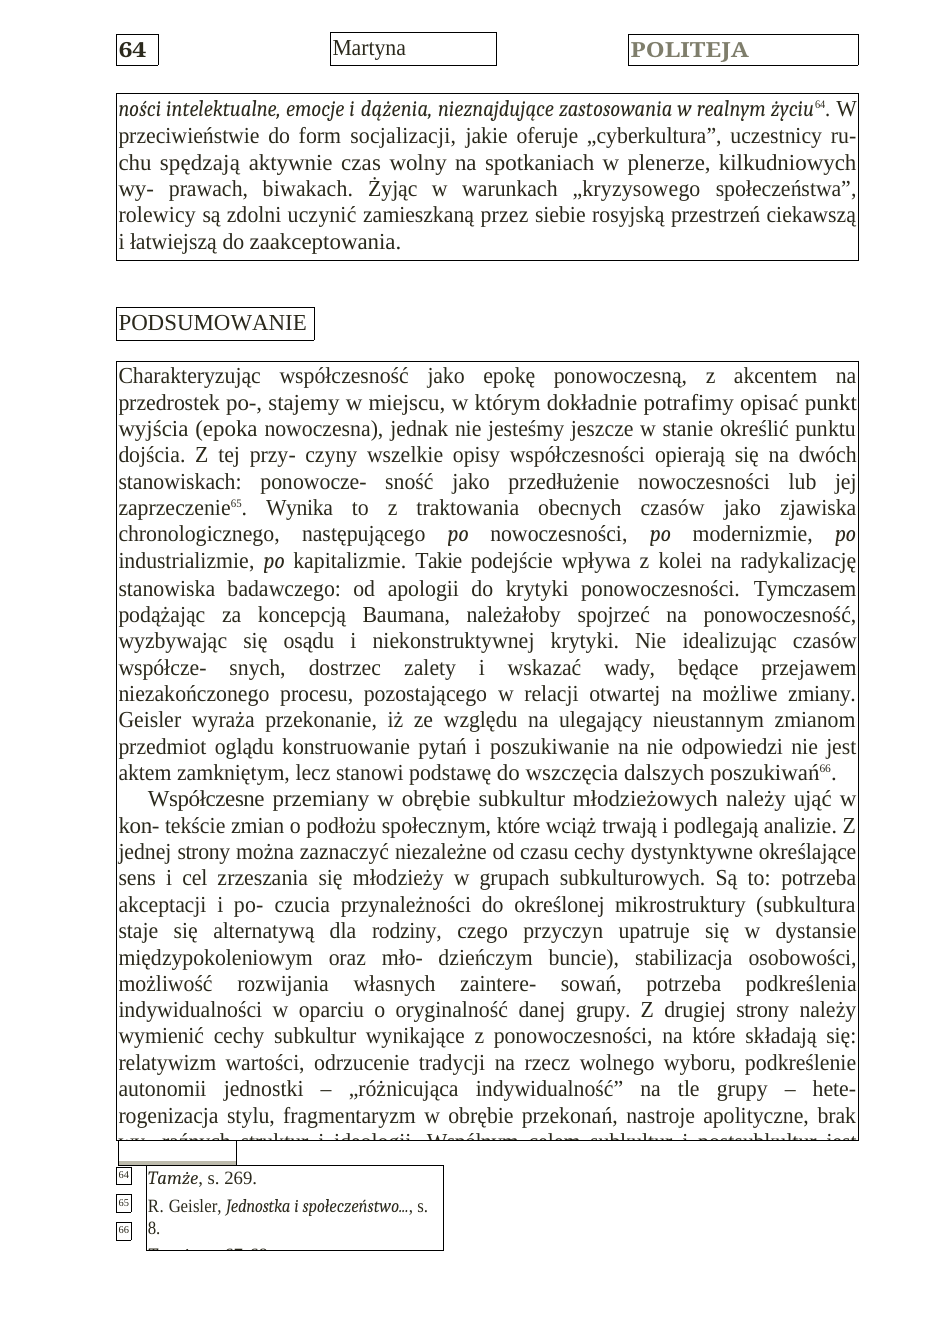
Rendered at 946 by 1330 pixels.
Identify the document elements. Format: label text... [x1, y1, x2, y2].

text Charakteryzując współczesność jako epokę ponowoczesną, z akcentem na przedrostek po-, stajemy w miejscu, w którym dokładnie potrafimy opisać punkt wyjścia (epoka nowoczesna), jednak nie jesteśmy jeszcze w stanie określić punktu dojścia. Z tej przy- czyny wszelkie opisy współczesności opierają się na dwóch stanowiskach: ponowocze- sność jako przedłużenie nowoczesności lub jej zaprzeczenie65. Wynika to z traktowania obecnych czasów jako zjawiska chronologicznego, następującego po nowoczesności, po modernizmie, po industrializmie, po kapitalizmie. Takie podejście wpływa z kolei na radykalizację stanowiska badawczego: od apologii do krytyki ponowoczesności. Tymczasem podążając za koncepcją Baumana, należałoby spojrzeć na ponowoczesność, wyzbywając się osądu i niekonstruktywnej krytyki. Nie idealizując czasów współcze- snych, dostrzec zalety i wskazać wady, będące przejawem niezakończonego procesu, pozostającego w relacji otwartej na możliwe zmiany. Geisler wyraża przekonanie, iż ze względu na ulegający nieustannym zmianom przedmiot oglądu konstruowanie pytań i poszukiwanie na nie odpowiedzi nie jest aktem zamkniętym, lecz stanowi podstawę do wszczęcia dalszych poszukiwań66. [118, 362, 857, 785]
text 66 [118, 1224, 131, 1236]
text 64 [118, 1169, 131, 1181]
text Martyna Kowalska [332, 34, 496, 65]
text R. Geisler, Jednostka i społeczeństwo..., s. 8. [148, 1195, 443, 1239]
text ności intelektualne, emocje i dążenia, nieznajdujące zastosowania w realnym życiu64. W przeciwieństwie do form socjalizacji, jakie oferuje „cyberkultura”, uczestnicy ru- chu spędzają aktywnie czas wolny na spotkaniach w plenerze, kilkudniowych wy- prawach, biwakach. Żyjąc w warunkach „kryzysowego społeczeństwa”, rolewicy są zdolni uczynić zamieszkaną przez siebie rosyjską przestrzeń ciekawszą i łatwiejszą do zaakceptowania. [118, 95, 857, 254]
text POLITEJA 4(26)/2013 [630, 35, 858, 65]
text 642 [118, 35, 158, 65]
text 65 [118, 1197, 131, 1209]
text PODSUMOWANIE [118, 309, 314, 335]
text Współczesne przemiany w obrębie subkultur młodzieżowych należy ująć w kon- tekście zmian o podłożu społecznym, które wciąż trwają i podlegają analizie. Z jednej strony można zaznaczyć niezależne od czasu cechy dystynktywne określające sens i cel zrzeszania się młodzieży w grupach subkulturowych. Są to: potrzeba akceptacji i po- czucia przynależności do określonej mikrostruktury (subkultura staje się alternatywą dla rodziny, czego przyczyn upatruje się w dystansie międzypokoleniowym oraz mło- dzieńczym buncie), stabilizacja osobowości, możliwość rozwijania własnych zaintere- sowań, potrzeba podkreślenia indywidualności w oparciu o oryginalność danej grupy. Z drugiej strony należy wymienić cechy subkultur wynikające z ponowoczesności, na które składają się: relatywizm wartości, odrzucenie tradycji na rzecz wolnego wyboru, podkreślenie autonomii jednostki – „różnicująca indywidualność” na tle grupy – hete- rogenizacja stylu, fragmentaryzm w obrębie przekonań, nastroje apolityczne, brak wy- raźnych struktur i ideologii. Wspólnym celem subkultur i postsubkultur jest określenie własnej tożsamości w oparciu o tożsamość społeczną. Jest to więc próba identyfika- [118, 785, 857, 1140]
text Tamże, s. 269. [148, 1167, 443, 1189]
text Tamże, s. 67-68. [148, 1244, 443, 1250]
